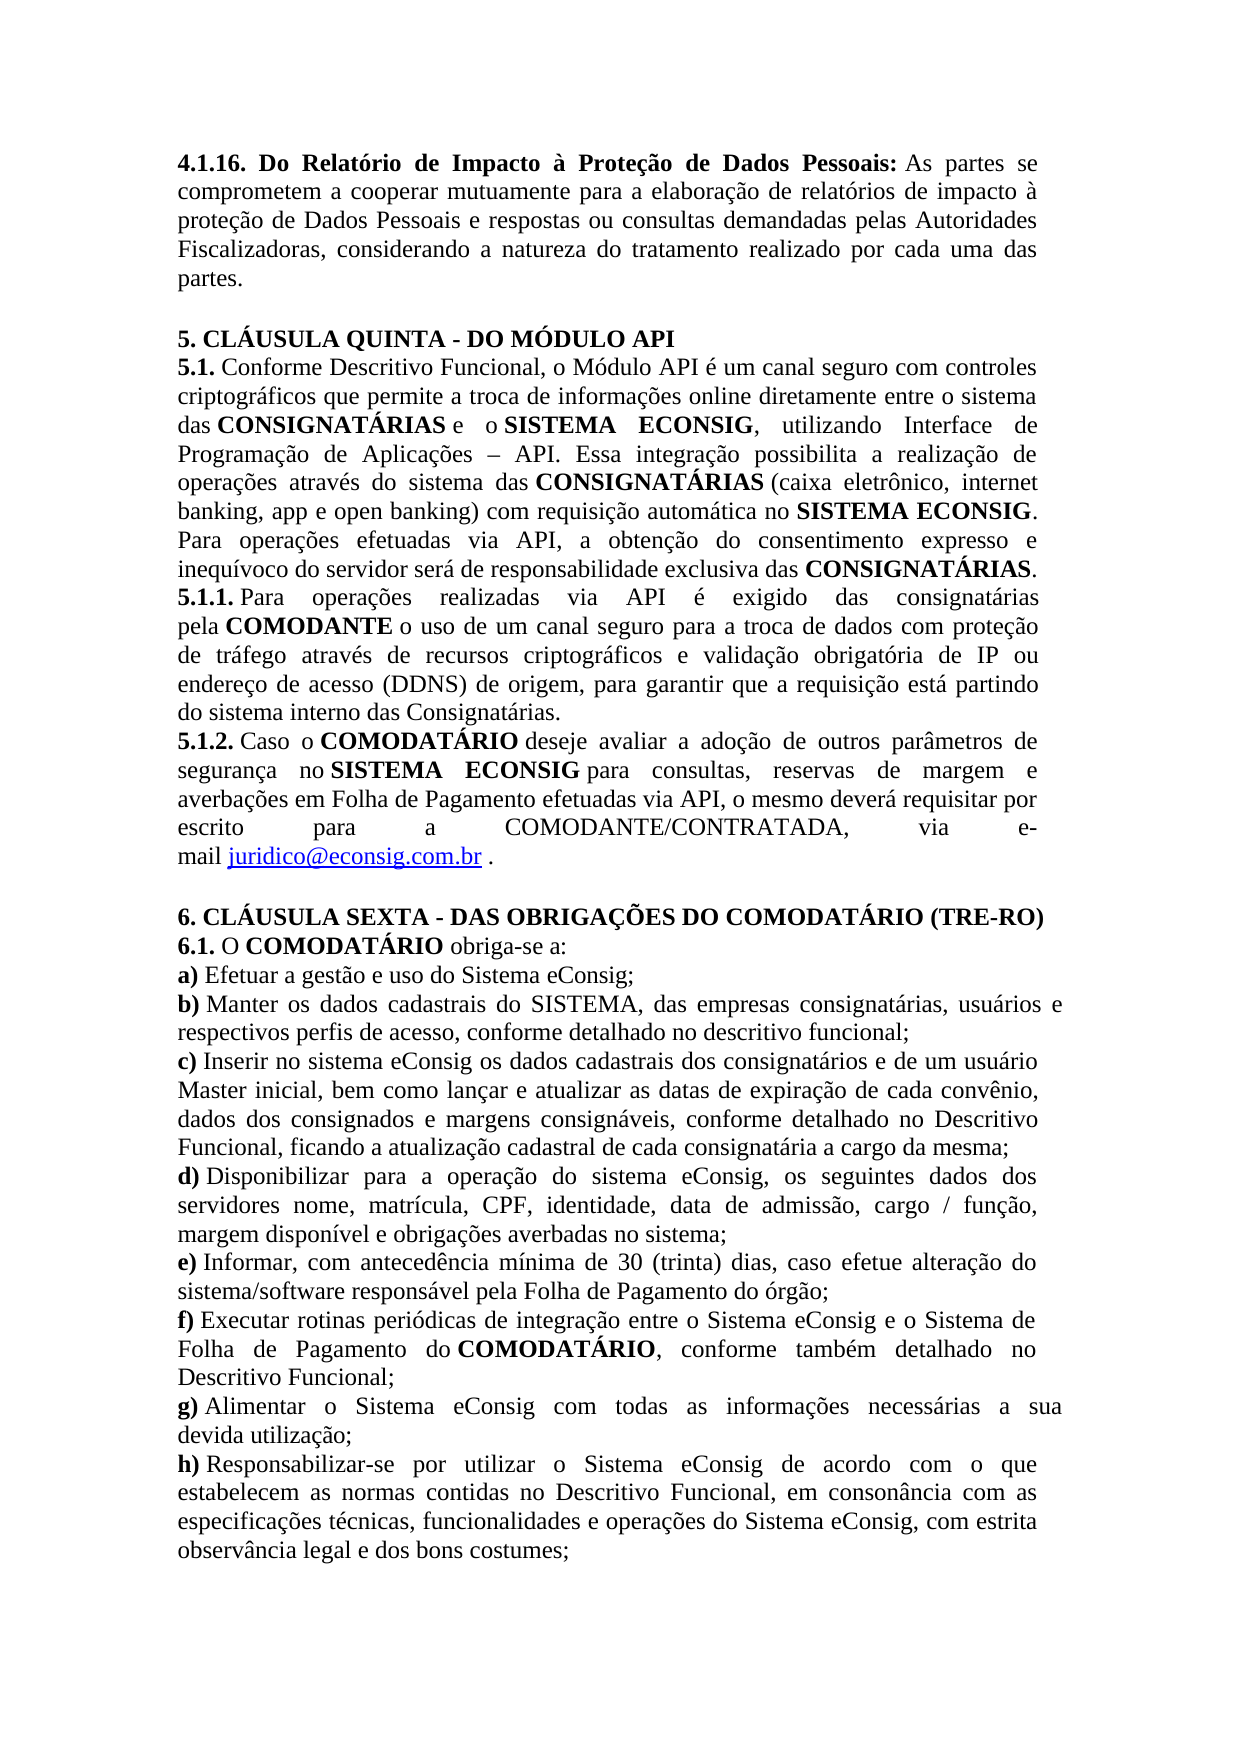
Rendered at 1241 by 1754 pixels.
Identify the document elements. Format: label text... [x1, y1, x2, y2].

text 5.1.2. Caso o COMODATÁRIO deseje avaliar a adoção de outros parâmetros de segurança no SISTEMA ECONSIG para consultas, reservas de margem e averbações em Folha de Pagamento efetuadas via API, o mesmo deverá requisitar por escrito para a COMODANTE/CONTRATADA, via e-mail juridico@econsig.com.br . [177, 726, 1038, 870]
text 4.1.16. Do Relatório de Impacto à Proteção de Dados Pessoais: As partes se comprometem a cooperar mutuamente para a elaboração de relatórios de impacto à proteção de Dados Pessoais e respostas ou consultas demandadas pelas Autoridades Fiscalizadoras, considerando a natureza do tratamento realizado por cada uma das partes. [177, 148, 1038, 291]
text d) Disponibilizar para a operação do sistema eConsig, os seguintes dados dos servidores nome, matrícula, CPF, identidade, data de admissão, cargo / função, margem disponível e obrigações averbadas no sistema; [177, 1161, 1038, 1247]
text 5. CLÁUSULA QUINTA - DO MÓDULO API [177, 324, 1063, 352]
text 6. CLÁUSULA SEXTA - DAS OBRIGAÇÕES DO COMODATÁRIO (TRE-RO) [177, 902, 1063, 931]
text b) Manter os dados cadastrais do SISTEMA, das empresas consignatárias, usuários e respectivos perfis de acesso, conforme detalhado no descritivo funcional; [177, 989, 1063, 1046]
text h) Responsabilizar-se por utilizar o Sistema eConsig de acordo com o que estabelecem as normas contidas no Descritivo Funcional, em consonância com as especificações técnicas, funcionalidades e operações do Sistema eConsig, com estrita observância legal e dos bons costumes; [177, 1449, 1038, 1564]
text 5.1. Conforme Descritivo Funcional, o Módulo API é um canal seguro com controles criptográficos que permite a troca de informações online diretamente entre o sistema das CONSIGNATÁRIAS e o SISTEMA ECONSIG, utilizando Interface de Programação de Aplicações – API. Essa integração possibilita a realização de operações através do sistema das CONSIGNATÁRIAS (caixa eletrônico, internet banking, app e open banking) com requisição automática no SISTEMA ECONSIG. Para operações efetuadas via API, a obtenção do consentimento expresso e inequívoco do servidor será de responsabilidade exclusiva das CONSIGNATÁRIAS. [177, 352, 1038, 582]
text f) Executar rotinas periódicas de integração entre o Sistema eConsig e o Sistema de Folha de Pagamento do COMODATÁRIO, conforme também detalhado no Descritivo Funcional; [177, 1305, 1036, 1391]
text g) Alimentar o Sistema eConsig com todas as informações necessárias a sua devida utilização; [177, 1391, 1063, 1449]
text a) Efetuar a gestão e uso do Sistema eConsig; [177, 960, 1063, 989]
text e) Informar, com antecedência mínima de 30 (trinta) dias, caso efetue alteração do sistema/software responsável pela Folha de Pagamento do órgão; [177, 1247, 1038, 1305]
text 6.1. O COMODATÁRIO obriga-se a: [177, 931, 1063, 960]
text c) Inserir no sistema eConsig os dados cadastrais dos consignatários e de um usuário Master inicial, bem como lançar e atualizar as datas de expiração de cada convênio, dados dos consignados e margens consignáveis, conforme detalhado no Descritivo Funcional, ficando a atualização cadastral de cada consignatária a cargo da mesma; [177, 1046, 1039, 1161]
text 5.1.1. Para operações realizadas via API é exigido das consignatárias pela COMODANTE o uso de um canal seguro para a troca de dados com proteção de tráfego através de recursos criptográficos e validação obrigatória de IP ou endereço de acesso (DDNS) de origem, para garantir que a requisição está partindo do sistema interno das Consignatárias. [177, 582, 1039, 726]
